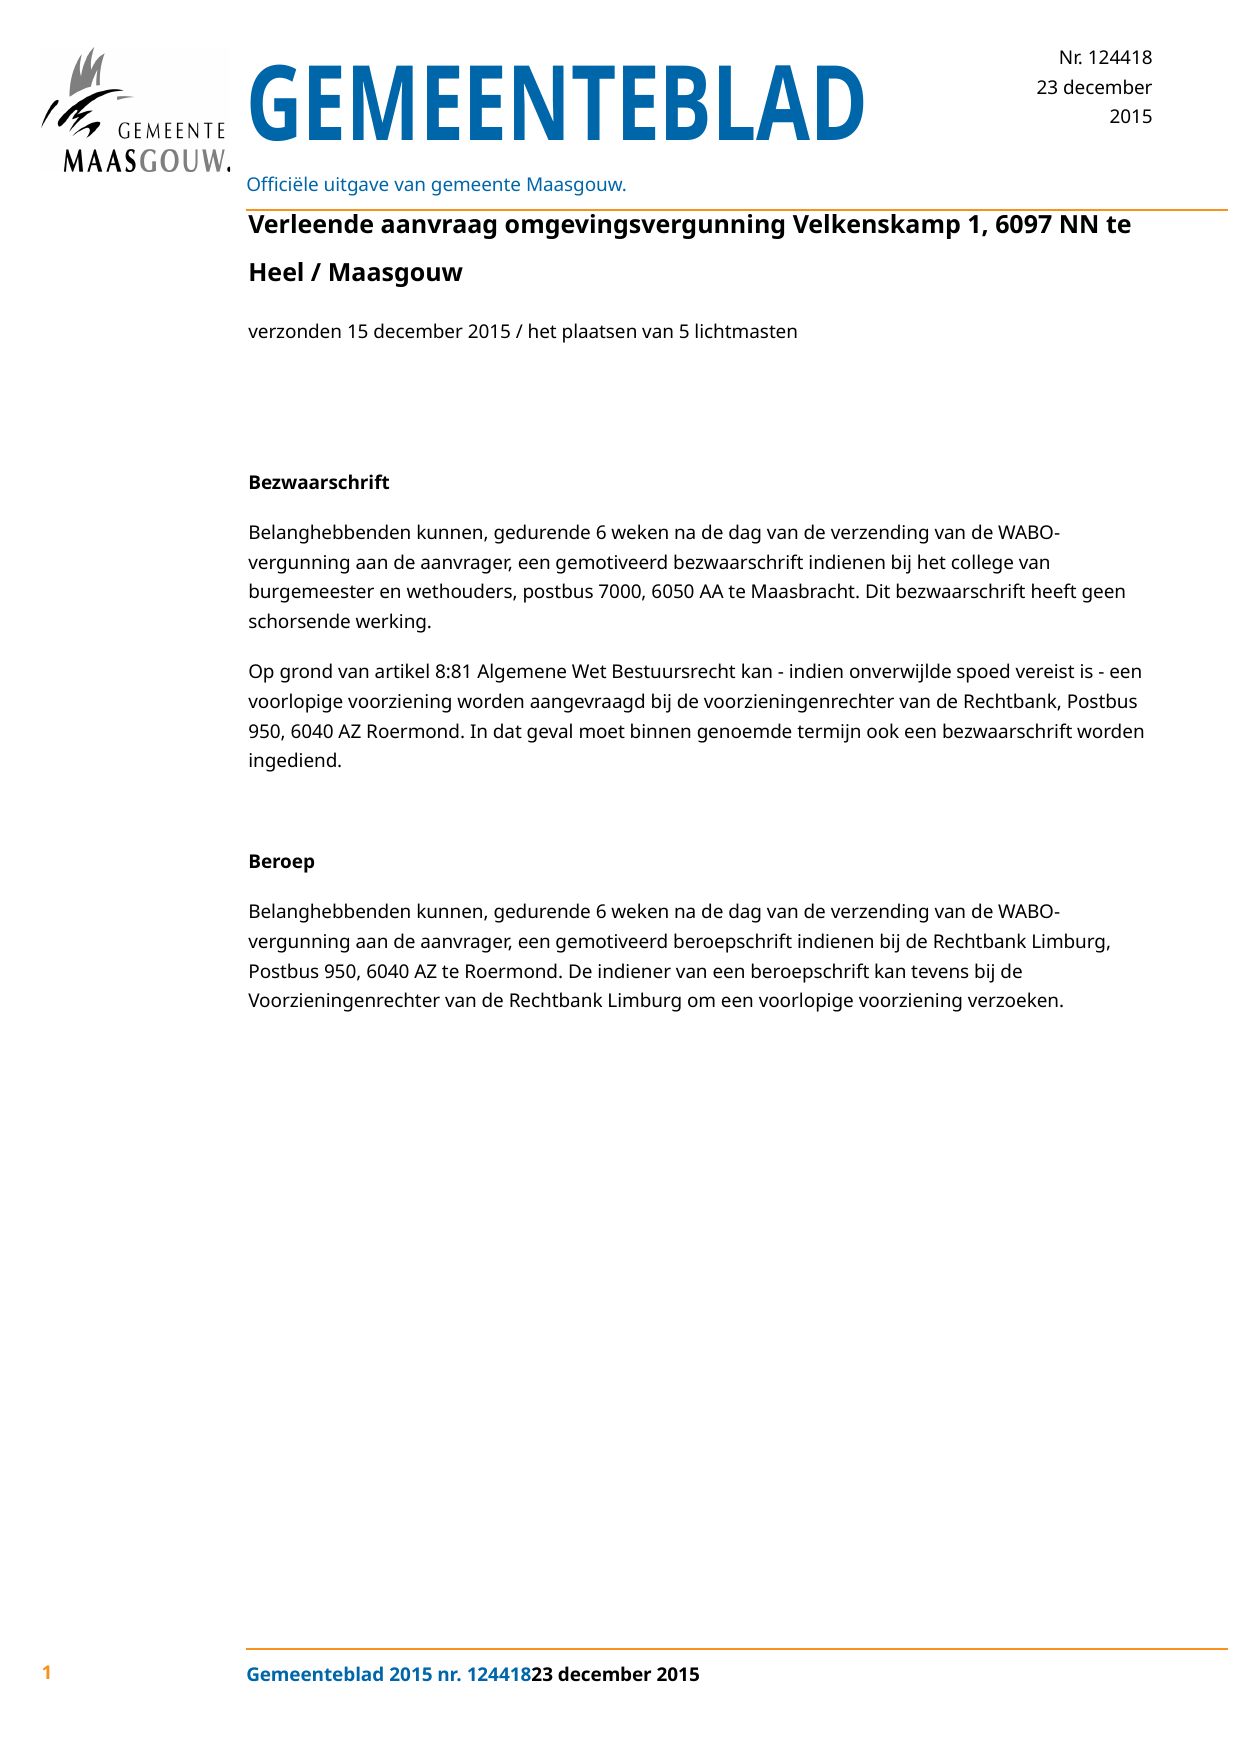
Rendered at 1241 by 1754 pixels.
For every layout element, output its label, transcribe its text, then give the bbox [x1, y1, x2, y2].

text verzonden 15 december 2015 / het plaatsen van 5 lichtmasten [248, 318, 1152, 344]
picture [41, 47, 231, 172]
text Verleende aanvraag omgevingsvergunning Velkenskamp 1, 6097 NN te Heel / Maasgouw [248, 211, 1152, 288]
text Belanghebbenden kunnen, gedurende 6 weken na de dag van de verzending van de WABO-vergunning aan de aanvrager, een gemotiveerd beroepschrift indienen bij de Rechtbank Limburg, Postbus 950, 6040 AZ te Roermond. De indiener van een beroepschrift kan tevens bij de Voorzieningenrechter van de Rechtbank Limburg om een voorlopige voorziening verzoeken. [248, 899, 1152, 1013]
text Belanghebbenden kunnen, gedurende 6 weken na de dag van de verzending van de WABO-vergunning aan de aanvrager, een gemotiveerd bezwaarschrift indienen bij het college van burgemeester en wethouders, postbus 7000, 6050 AA te Maasbracht. Dit bezwaarschrift heeft geen schorsende werking. [248, 519, 1152, 634]
text Beroep [248, 848, 1152, 874]
text Bezwaarschrift [248, 469, 1152, 495]
text Op grond van artikel 8:81 Algemene Wet Bestuursrecht kan - indien onverwijlde spoed vereist is - een voorlopige voorziening worden aangevraagd bij de voorzieningenrechter van de Rechtbank, Postbus 950, 6040 AZ Roermond. In dat geval moet binnen genoemde termijn ook een bezwaarschrift worden ingediend. [248, 659, 1152, 773]
